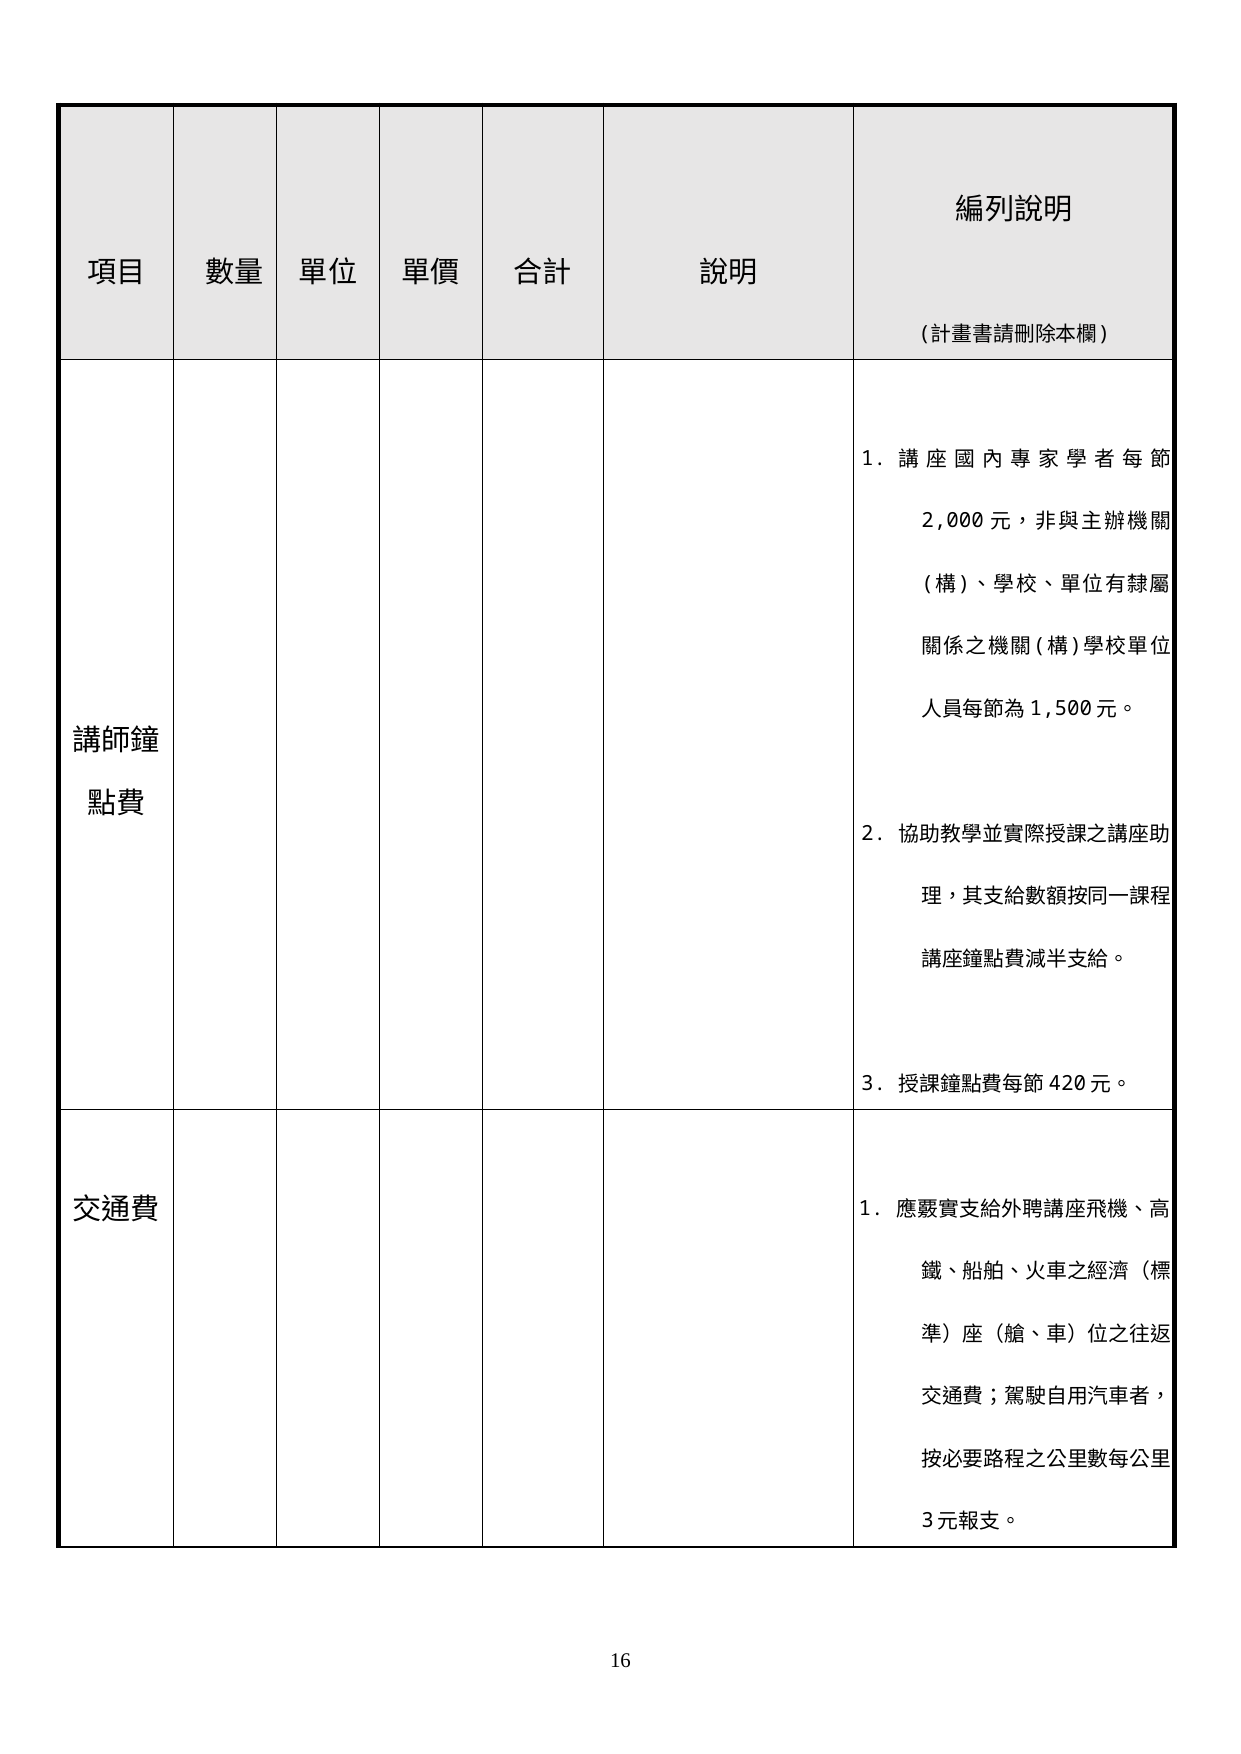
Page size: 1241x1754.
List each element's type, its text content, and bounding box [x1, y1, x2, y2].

table_header 項目 [61, 107, 173, 359]
table_header 數量 [174, 107, 276, 359]
table_cell [174, 360, 276, 1109]
table_cell [380, 360, 482, 1109]
table_cell [1177, 1109, 1182, 1546]
table_cell [1177, 359, 1182, 1109]
table_cell [483, 360, 603, 1109]
table_cell [604, 1110, 853, 1546]
table_header 單價 [380, 107, 482, 359]
table_header 單位 [277, 107, 379, 359]
table_cell [604, 360, 853, 1109]
table_cell [380, 1110, 482, 1546]
table_cell [277, 360, 379, 1109]
table_header 合計 [483, 107, 603, 359]
table_header 說明 [604, 107, 853, 359]
table_cell 交通費 [61, 1110, 173, 1546]
table_cell 講師鐘點費 [61, 360, 173, 1109]
table_header [1177, 103, 1182, 359]
table_cell [483, 1110, 603, 1546]
table_cell 講座國內專家學者每節2,000元，非與主辦機關(構)、學校、單位有隸屬關係之機關(構)學校單位人員每節為1,500元。 協助教學並實際授課之講座助理，其支給數額按同一課程講座鐘點費減半支給。 授課鐘點費每節420元。 [854, 360, 1172, 1109]
table_cell [174, 1110, 276, 1546]
table_header 編列說明 (計畫書請刪除本欄) [854, 107, 1172, 359]
table_cell [277, 1110, 379, 1546]
table_cell 應覈實支給外聘講座飛機、高鐵、船舶、火車之經濟（標準）座（艙、車）位之往返交通費；駕駛自用汽車者，按必要路程之公里數每公里3元報支。 外聘講座搭乘大眾交通工具抵達當地車站後，若無適當公共交通工具可搭乘時，始得搭乘計程車，並檢附收據核給。 參訪課程所需師生租車交通費。 [854, 1110, 1172, 1546]
